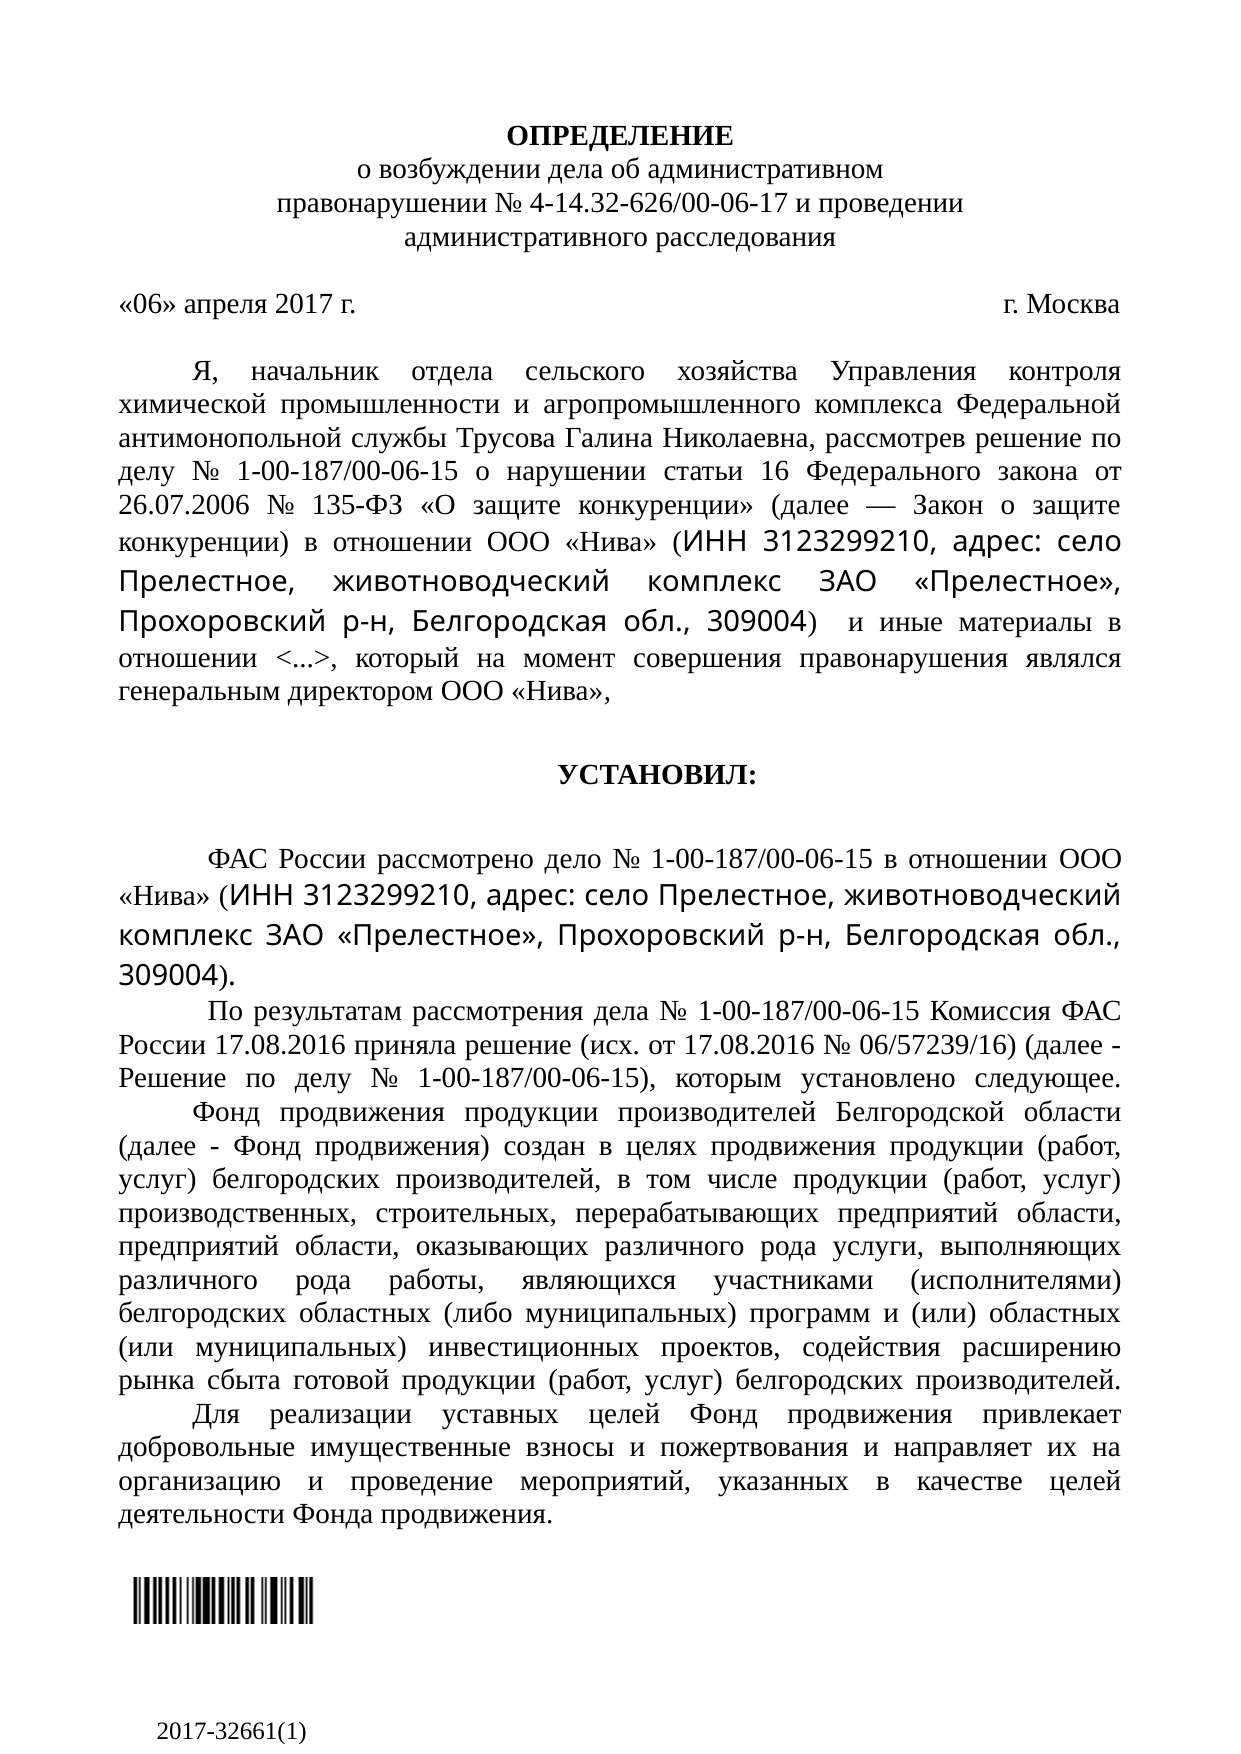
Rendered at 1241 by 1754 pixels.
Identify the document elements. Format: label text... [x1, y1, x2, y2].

text УСТАНОВИЛ: [118, 757, 1122, 791]
text Я, начальник отдела сельского хозяйства Управления контроля химической промышленности и агропромышленного комплекса Федеральной антимонопольной службы Трусова Галина Николаевна, рассмотрев решение по делу № 1-00-187/00-06-15 о нарушении статьи 16 Федерального закона от 26.07.2006 № 135-ФЗ «О защите конкуренции» (далее — Закон о защите конкуренции) в отношении ООО «Нива» (ИНН 3123299210, адрес: село Прелестное, животноводческий комплекс ЗАО «Прелестное», Прохоровский р-н, Белгородская обл., 309004) и иные материалы в отношении <...>, который на момент совершения правонарушения являлся генеральным директором ООО «Нива», [118, 353, 1122, 707]
text ФАС России рассмотрено дело № 1-00-187/00-06-15 в отношении ООО «Нива» (ИНН 3123299210, адрес: село Прелестное, животноводческий комплекс ЗАО «Прелестное», Прохоровский р-н, Белгородская обл., 309004). [118, 841, 1122, 993]
text о возбуждении дела об административном [118, 152, 1122, 185]
text ОПРЕДЕЛЕНИЕ [118, 118, 1122, 152]
text По результатам рассмотрения дела № 1-00-187/00-06-15 Комиссия ФАС России 17.08.2016 приняла решение (исх. от 17.08.2016 № 06/57239/16) (далее - Решение по делу № 1-00-187/00-06-15), которым установлено следующее. Фонд продвижения продукции производителей Белгородской области (далее - Фонд продвижения) создан в целях продвижения продукции (работ, услуг) белгородских производителей, в том числе продукции (работ, услуг) производственных, строительных, перерабатывающих предприятий области, предприятий области, оказывающих различного рода услуги, выполняющих различного рода работы, являющихся участниками (исполнителями) белгородских областных (либо муниципальных) программ и (или) областных (или муниципальных) инвестиционных проектов, содействия расширению рынка сбыта готовой продукции (работ, услуг) белгородских производителей. Для реализации уставных целей Фонд продвижения привлекает добровольные имущественные взносы и пожертвования и направляет их на организацию и проведение мероприятий, указанных в качестве целей деятельности Фонда продвижения. [118, 993, 1122, 1530]
picture [118, 1577, 331, 1624]
text правонарушении № 4-14.32-626/00-06-17 и проведении [118, 185, 1122, 219]
text «06» апреля 2017 г. г. Москва [118, 286, 1122, 319]
text административного расследования [118, 219, 1122, 252]
